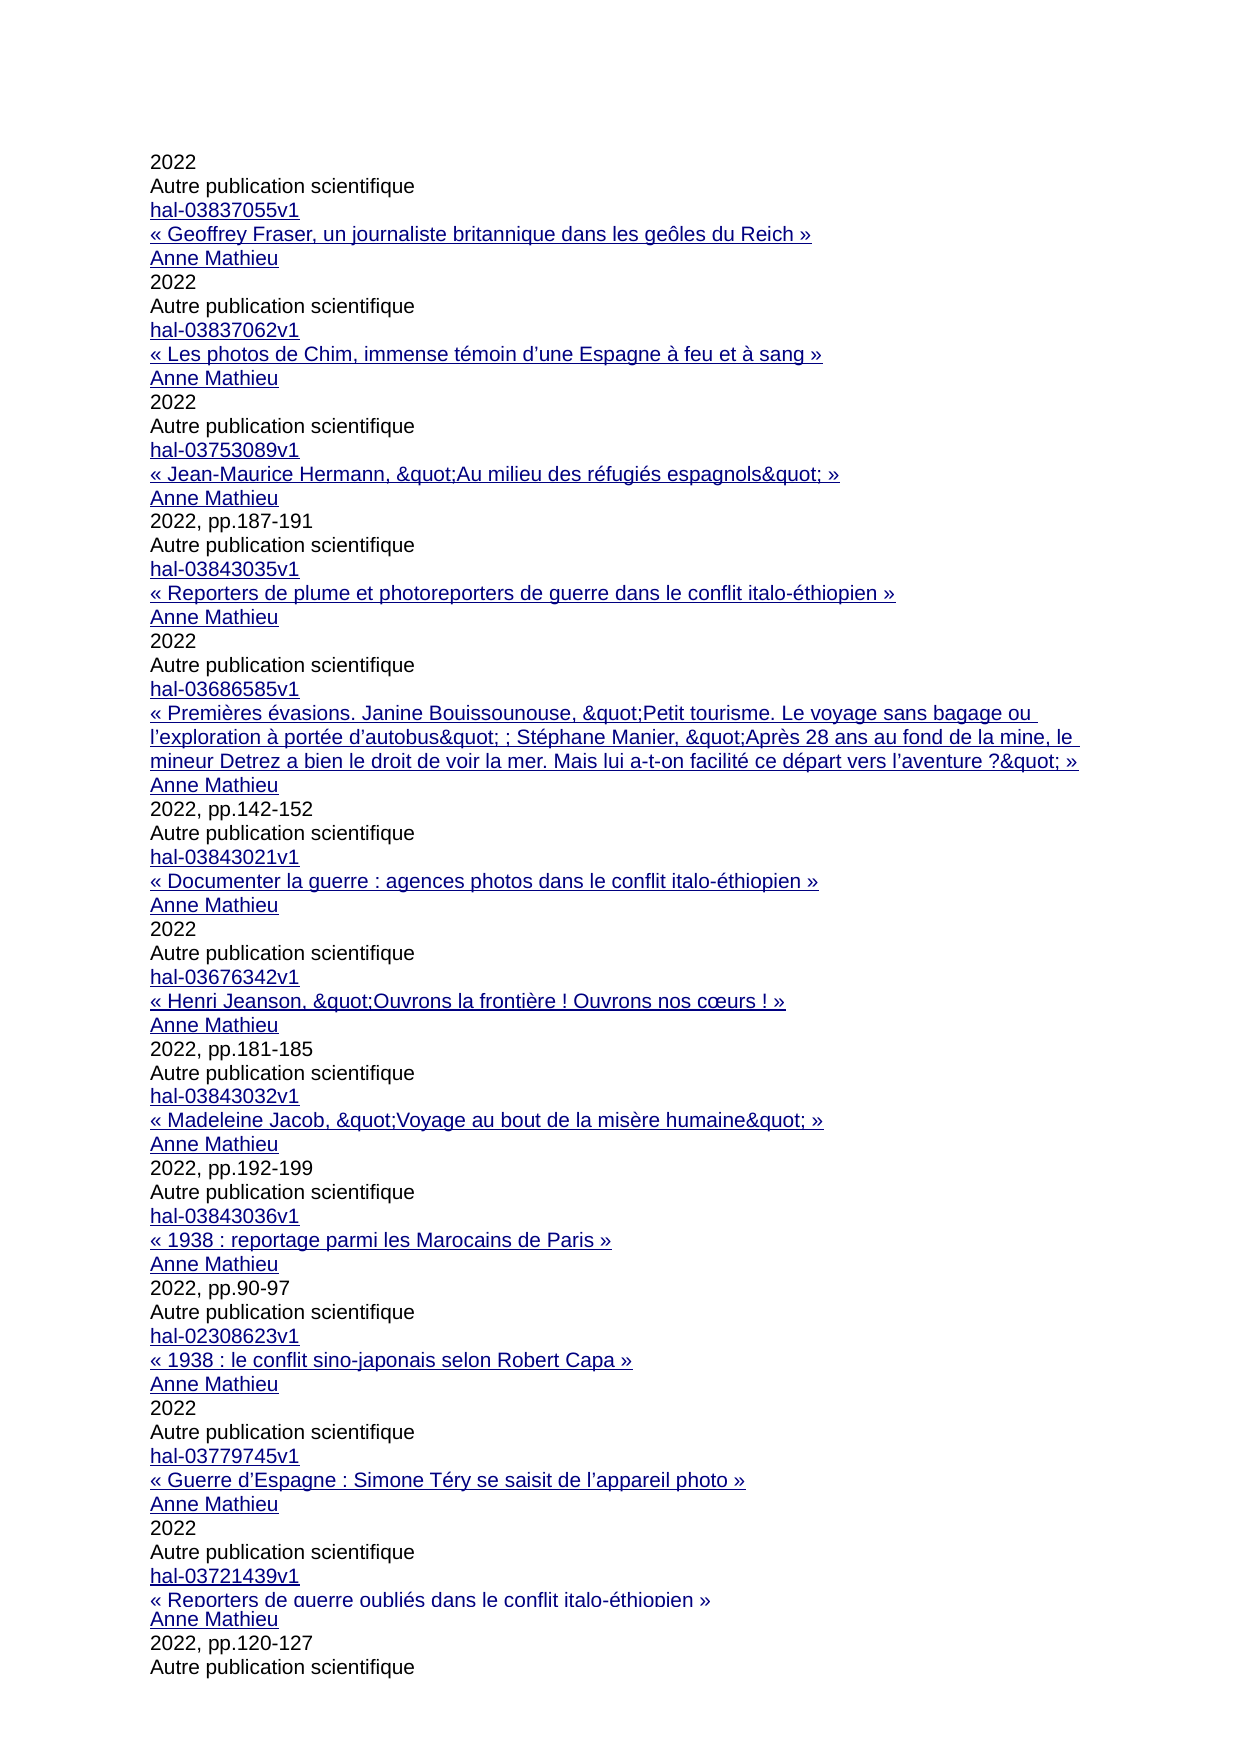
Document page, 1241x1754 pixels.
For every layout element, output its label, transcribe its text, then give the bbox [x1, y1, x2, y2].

table_cell « Madeleine Jacob, &quot;Voyage au bout de la misère humaine&quot; » Anne Mathieu 2022, pp.192-199 Autre publication scientifique hal-03843036v1 [150, 1108, 1090, 1228]
table_cell « 1938 : le conflit sino-japonais selon Robert Capa » Anne Mathieu 2022 Autre publication scientifique hal-03779745v1 [150, 1348, 1090, 1468]
table_cell « Henri Jeanson, &quot;Ouvrons la frontière ! Ouvrons nos cœurs ! » Anne Mathieu 2022, pp.181-185 Autre publication scientifique hal-03843032v1 [150, 989, 1090, 1108]
table_cell « Guerre d’Espagne : Simone Téry se saisit de l’appareil photo » Anne Mathieu 2022 Autre publication scientifique hal-03721439v1 [150, 1468, 1090, 1587]
table_cell « Geoffrey Fraser, un journaliste britannique dans les geôles du Reich » Anne Mathieu 2022 Autre publication scientifique hal-03837062v1 [150, 222, 1090, 342]
table_cell « Jean-Maurice Hermann, &quot;Au milieu des réfugiés espagnols&quot; » Anne Mathieu 2022, pp.187-191 Autre publication scientifique hal-03843035v1 [150, 461, 1090, 581]
table_cell « Reporters de guerre oubliés dans le conflit italo-éthiopien » Anne Mathieu 2022, pp.120-127 Autre publication scientifique [150, 1588, 1090, 1679]
table_cell « Les photos de Chim, immense témoin d’une Espagne à feu et à sang » Anne Mathieu 2022 Autre publication scientifique hal-03753089v1 [150, 342, 1090, 461]
table_cell 2022 Autre publication scientifique hal-03837055v1 [150, 150, 1090, 222]
table_cell « 1938 : reportage parmi les Marocains de Paris » Anne Mathieu 2022, pp.90-97 Autre publication scientifique hal-02308623v1 [150, 1228, 1090, 1348]
table_cell « Premières évasions. Janine Bouissounouse, &quot;Petit tourisme. Le voyage sans bagage ou l’exploration à portée d’autobus&quot; ; Stéphane Manier, &quot;Après 28 ans au fond de la mine, le mineur Detrez a bien le droit de voir la mer. Mais lui a-t-on facilité ce départ vers l’aventure ?&quot; » Anne Mathieu 2022, pp.142-152 Autre publication scientifique hal-03843021v1 [150, 701, 1090, 869]
table_cell « Documenter la guerre : agences photos dans le conflit italo-éthiopien » Anne Mathieu 2022 Autre publication scientifique hal-03676342v1 [150, 869, 1090, 988]
table_cell « Reporters de plume et photoreporters de guerre dans le conflit italo-éthiopien » Anne Mathieu 2022 Autre publication scientifique hal-03686585v1 [150, 581, 1090, 701]
